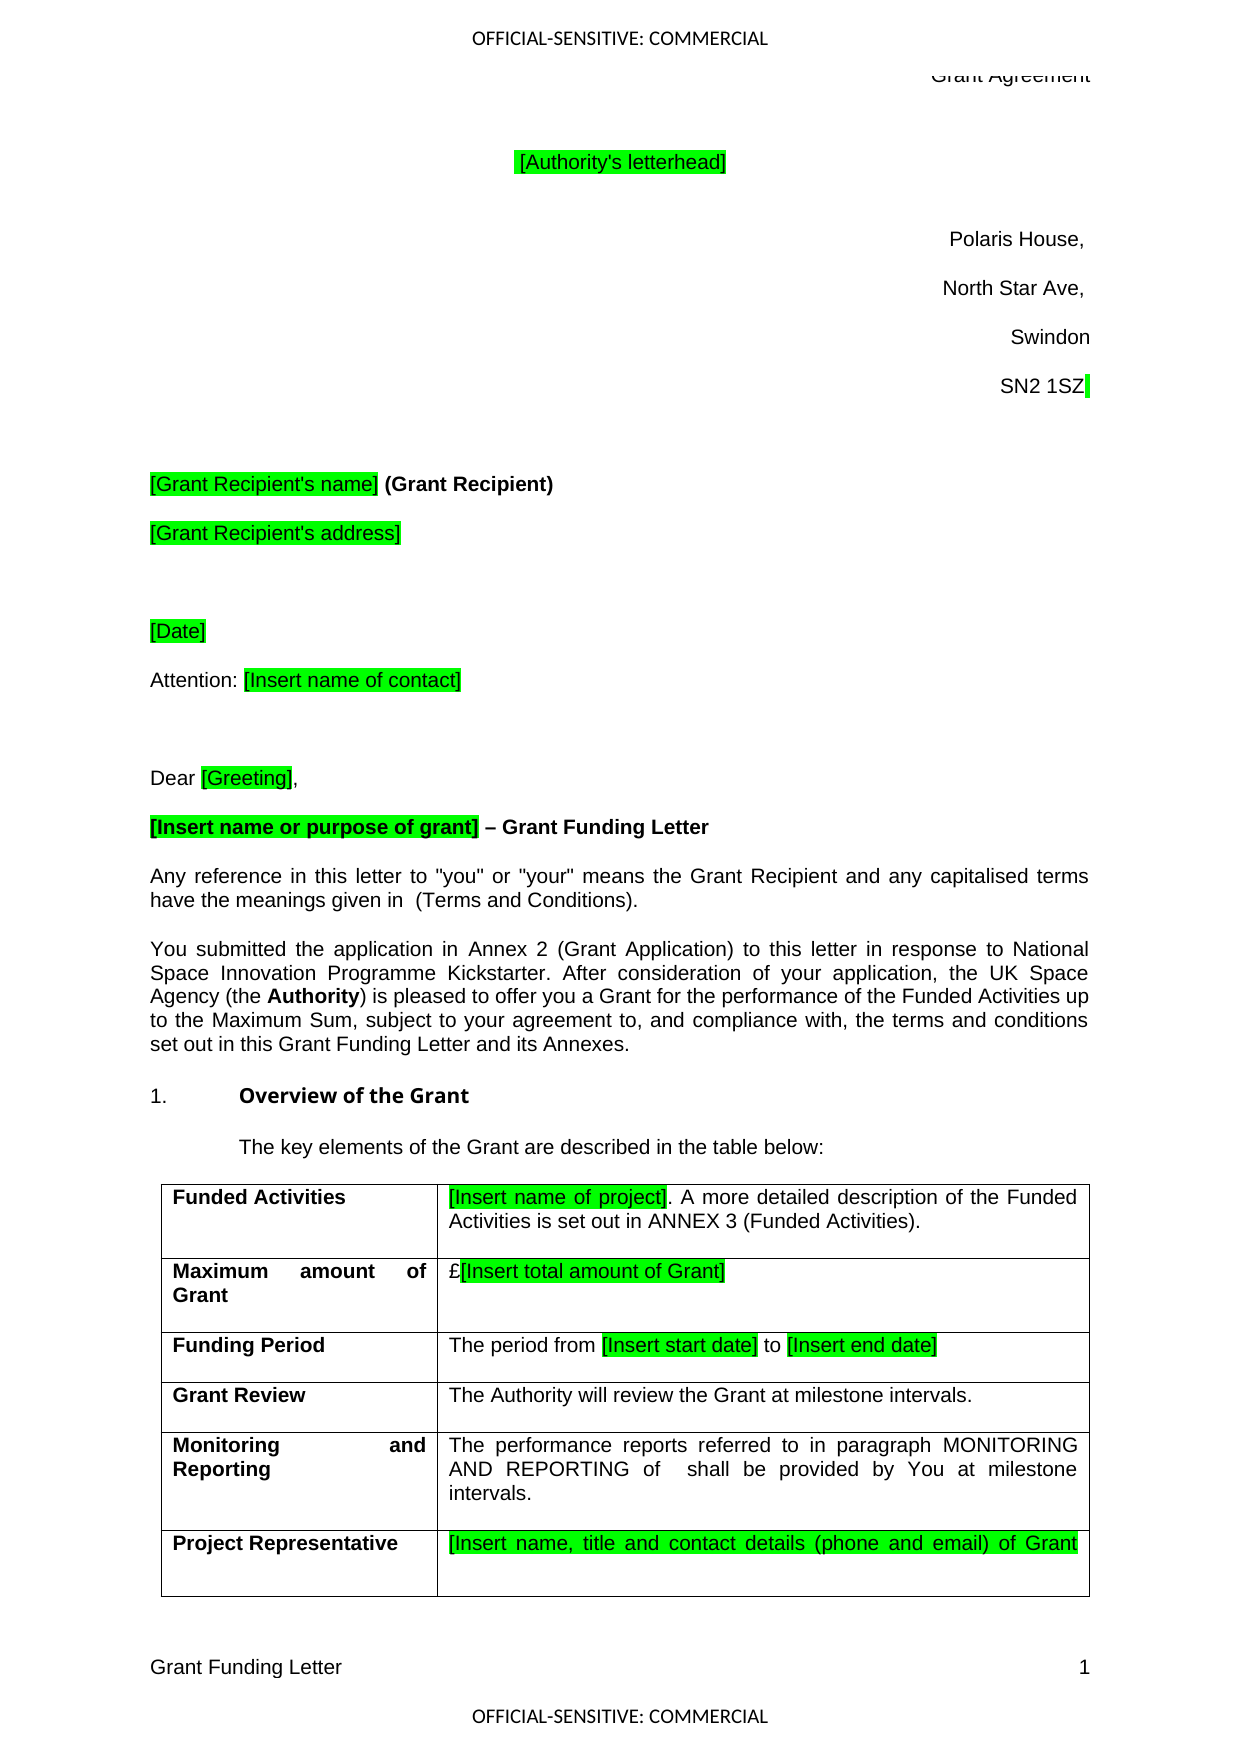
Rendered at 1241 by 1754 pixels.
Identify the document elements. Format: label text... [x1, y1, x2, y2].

text [Grant Recipient's address] [150, 521, 1090, 545]
text North Star Ave, [150, 276, 1090, 300]
table_header Funded Activities [162, 1185, 437, 1258]
text You submitted the application in ANNEX 2 (Grant Application) to this letter in response to National Space Innovation Programme Kickstarter. After consideration of your application, the UK Space Agency (the Authority) is pleased to offer you a Grant for the performance of the Funded Activities up to the Maximum Sum, subject to your agreement to, and compliance with, the terms and conditions set out in this Grant Funding Letter and its Annexes. [150, 936, 1090, 1056]
text [Grant Recipient's name] (Grant Recipient) [150, 472, 1090, 496]
table_cell Grant Review [162, 1383, 437, 1432]
text [Insert name or purpose of grant] – Grant Funding Letter [150, 814, 1090, 838]
table_cell Monitoring and Reporting [162, 1433, 437, 1529]
text [Authority's letterhead] [150, 150, 1090, 174]
text [Date] [150, 619, 1090, 643]
text SN2 1SZ [150, 374, 1090, 398]
list Overview of the Grant [150, 1081, 1090, 1110]
table_header [Insert name of project]. A more detailed description of the Funded Activities is set out in ANNEX 3 (Funded Activities). [438, 1185, 1089, 1258]
table_cell Maximum amount of Grant [162, 1259, 437, 1332]
text Polaris House, [150, 227, 1090, 251]
table_cell The performance reports referred to in paragraph 7 of ANNEX 1 shall be provided by You at milestone intervals. [438, 1433, 1089, 1529]
text Any reference in this letter to "you" or "your" means the Grant Recipient and any capitalised terms have the meanings given in ANNEX 1 (Terms and Conditions). [150, 863, 1090, 911]
text Swindon [150, 325, 1090, 349]
table_cell Funding Period [162, 1333, 437, 1382]
text The key elements of the Grant are described in the table below: [239, 1135, 1090, 1159]
table_cell The Authority will review the Grant at milestone intervals. [438, 1383, 1089, 1432]
text Attention: [Insert name of contact] [150, 668, 1090, 692]
table_cell The period from [Insert start date] to [Insert end date] [438, 1333, 1089, 1382]
text Dear [Greeting], [150, 766, 1090, 789]
table_cell £[Insert total amount of Grant] [438, 1259, 1089, 1332]
table_cell Project Representative [162, 1531, 437, 1596]
table_cell [Insert name, title and contact details (phone and email) of Grant [438, 1531, 1089, 1596]
